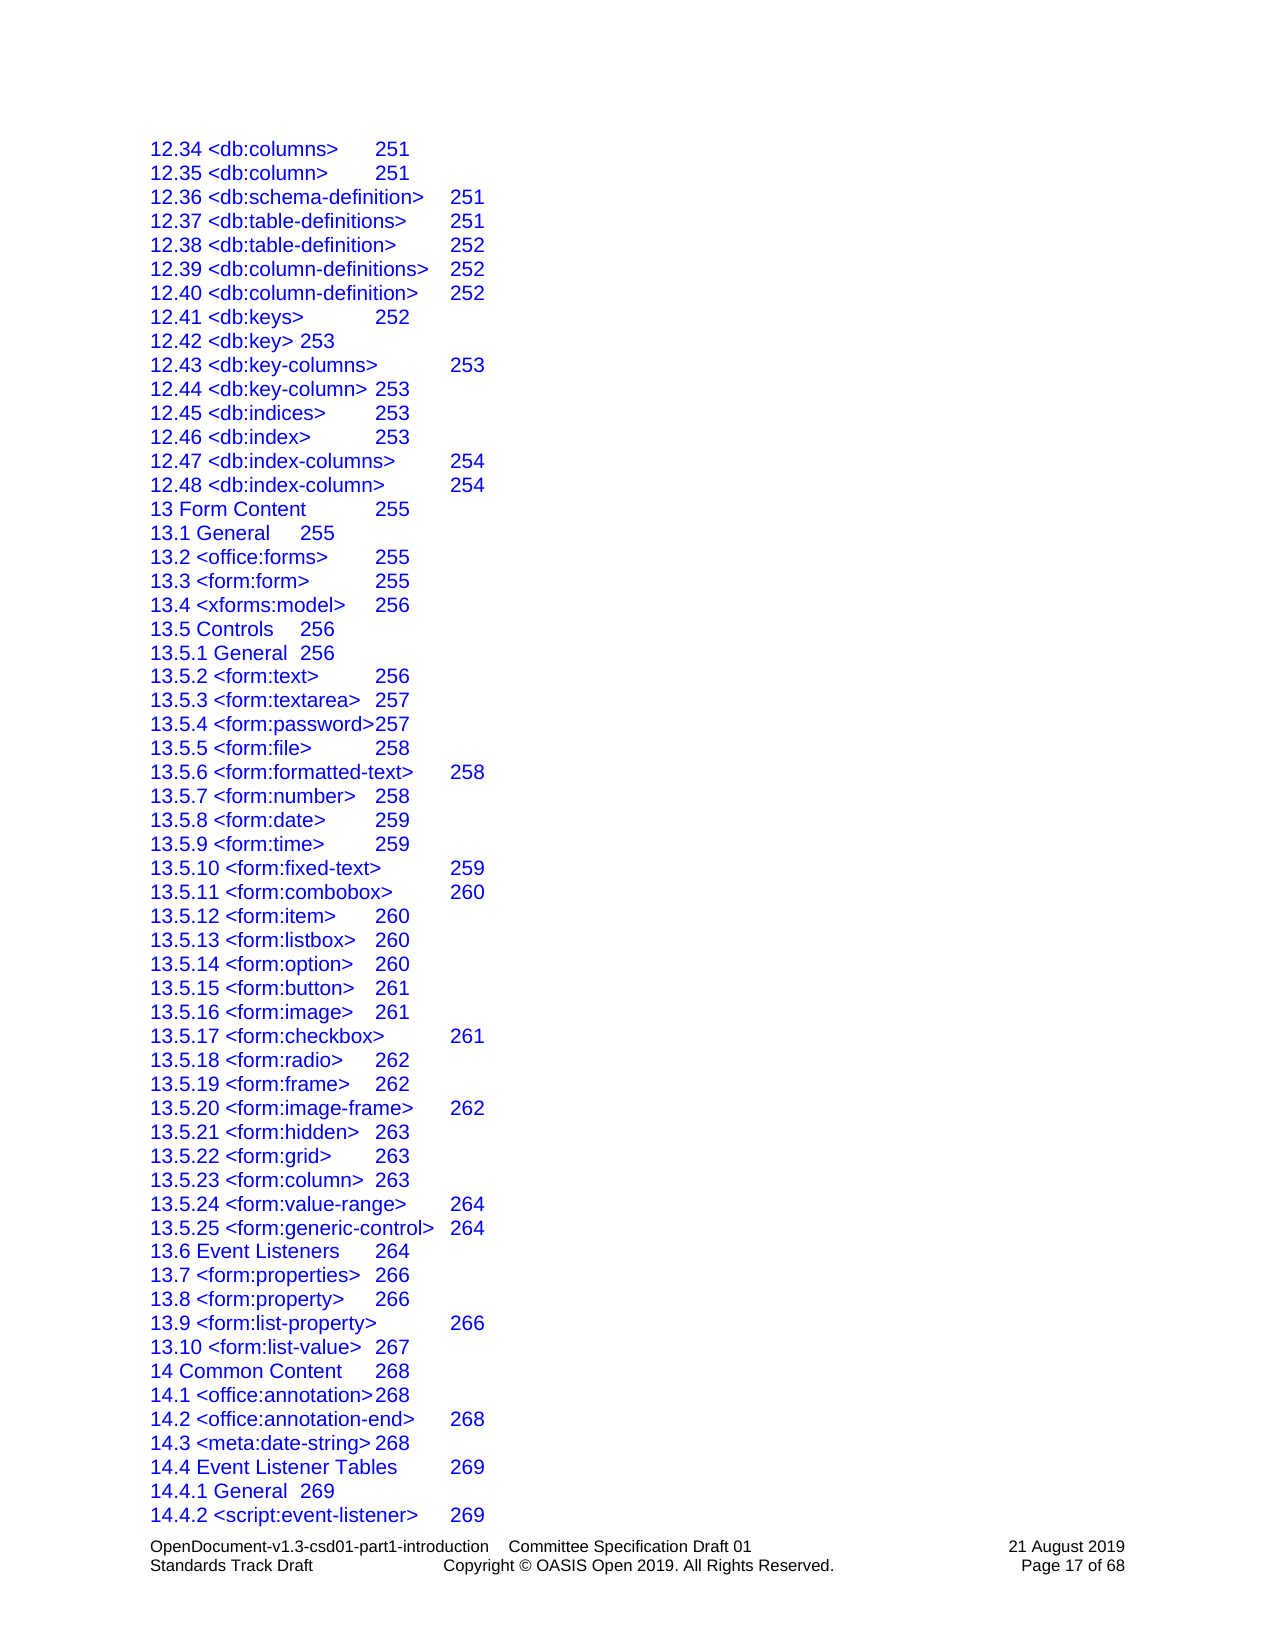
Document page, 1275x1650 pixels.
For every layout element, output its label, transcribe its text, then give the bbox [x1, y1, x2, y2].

text 12.37 <db:table-definitions> 251 [150, 209, 1125, 233]
text 13.5.23 <form:column> 263 [150, 1167, 1125, 1191]
text 13.1 General 255 [150, 521, 1125, 544]
text 12.46 <db:index> 253 [150, 425, 1125, 449]
text 14 Common Content 268 [150, 1359, 1125, 1383]
text 13.5.21 <form:hidden> 263 [150, 1119, 1125, 1143]
text 13.8 <form:property> 266 [150, 1287, 1125, 1311]
text 13.5.17 <form:checkbox> 261 [150, 1024, 1125, 1048]
text 14.3 <meta:date-string> 268 [150, 1431, 1125, 1455]
text 13.10 <form:list-value> 267 [150, 1335, 1125, 1359]
text 12.45 <db:indices> 253 [150, 401, 1125, 425]
text 12.40 <db:column-definition> 252 [150, 281, 1125, 305]
text 13.6 Event Listeners 264 [150, 1239, 1125, 1263]
text 14.1 <office:annotation> 268 [150, 1383, 1125, 1407]
text 13.5.15 <form:button> 261 [150, 976, 1125, 1000]
text 13.5.8 <form:date> 259 [150, 808, 1125, 832]
text 13.9 <form:list-property> 266 [150, 1311, 1125, 1335]
text 12.36 <db:schema-definition> 251 [150, 185, 1125, 209]
text 12.48 <db:index-column> 254 [150, 473, 1125, 497]
text 13.5.2 <form:text> 256 [150, 664, 1125, 688]
text 13.5.11 <form:combobox> 260 [150, 880, 1125, 904]
text 13.5.25 <form:generic-control> 264 [150, 1215, 1125, 1239]
text 12.35 <db:column> 251 [150, 161, 1125, 185]
text 13.2 <office:forms> 255 [150, 544, 1125, 568]
text 14.4.2 <script:event-listener> 269 [150, 1503, 1125, 1527]
text 12.39 <db:column-definitions> 252 [150, 257, 1125, 281]
text 13.5.14 <form:option> 260 [150, 952, 1125, 976]
text 13.5.7 <form:number> 258 [150, 784, 1125, 808]
text 13.4 <xforms:model> 256 [150, 592, 1125, 616]
text 13.5.13 <form:listbox> 260 [150, 928, 1125, 952]
text 12.43 <db:key-columns> 253 [150, 353, 1125, 377]
text 13.3 <form:form> 255 [150, 568, 1125, 592]
text 13.5.3 <form:textarea> 257 [150, 688, 1125, 712]
text 13.7 <form:properties> 266 [150, 1263, 1125, 1287]
text 13.5.24 <form:value-range> 264 [150, 1191, 1125, 1215]
text 12.44 <db:key-column> 253 [150, 377, 1125, 401]
text 14.2 <office:annotation-end> 268 [150, 1407, 1125, 1431]
text 14.4.1 General 269 [150, 1479, 1125, 1503]
text 13.5.10 <form:fixed-text> 259 [150, 856, 1125, 880]
text 12.34 <db:columns> 251 [150, 137, 1125, 161]
text 12.38 <db:table-definition> 252 [150, 233, 1125, 257]
text 12.42 <db:key> 253 [150, 329, 1125, 353]
text 13.5.16 <form:image> 261 [150, 1000, 1125, 1024]
text 13 Form Content 255 [150, 497, 1125, 521]
text 13.5.6 <form:formatted-text> 258 [150, 760, 1125, 784]
text 13.5.5 <form:file> 258 [150, 736, 1125, 760]
text 13.5.22 <form:grid> 263 [150, 1143, 1125, 1167]
text 13.5.12 <form:item> 260 [150, 904, 1125, 928]
text 13.5.1 General 256 [150, 640, 1125, 664]
text 14.4 Event Listener Tables 269 [150, 1455, 1125, 1479]
text 12.41 <db:keys> 252 [150, 305, 1125, 329]
text 13.5.9 <form:time> 259 [150, 832, 1125, 856]
text 13.5.20 <form:image-frame> 262 [150, 1096, 1125, 1119]
text 12.47 <db:index-columns> 254 [150, 449, 1125, 473]
text 13.5.4 <form:password> 257 [150, 712, 1125, 736]
text 13.5 Controls 256 [150, 616, 1125, 640]
text 13.5.18 <form:radio> 262 [150, 1048, 1125, 1072]
text 13.5.19 <form:frame> 262 [150, 1072, 1125, 1096]
